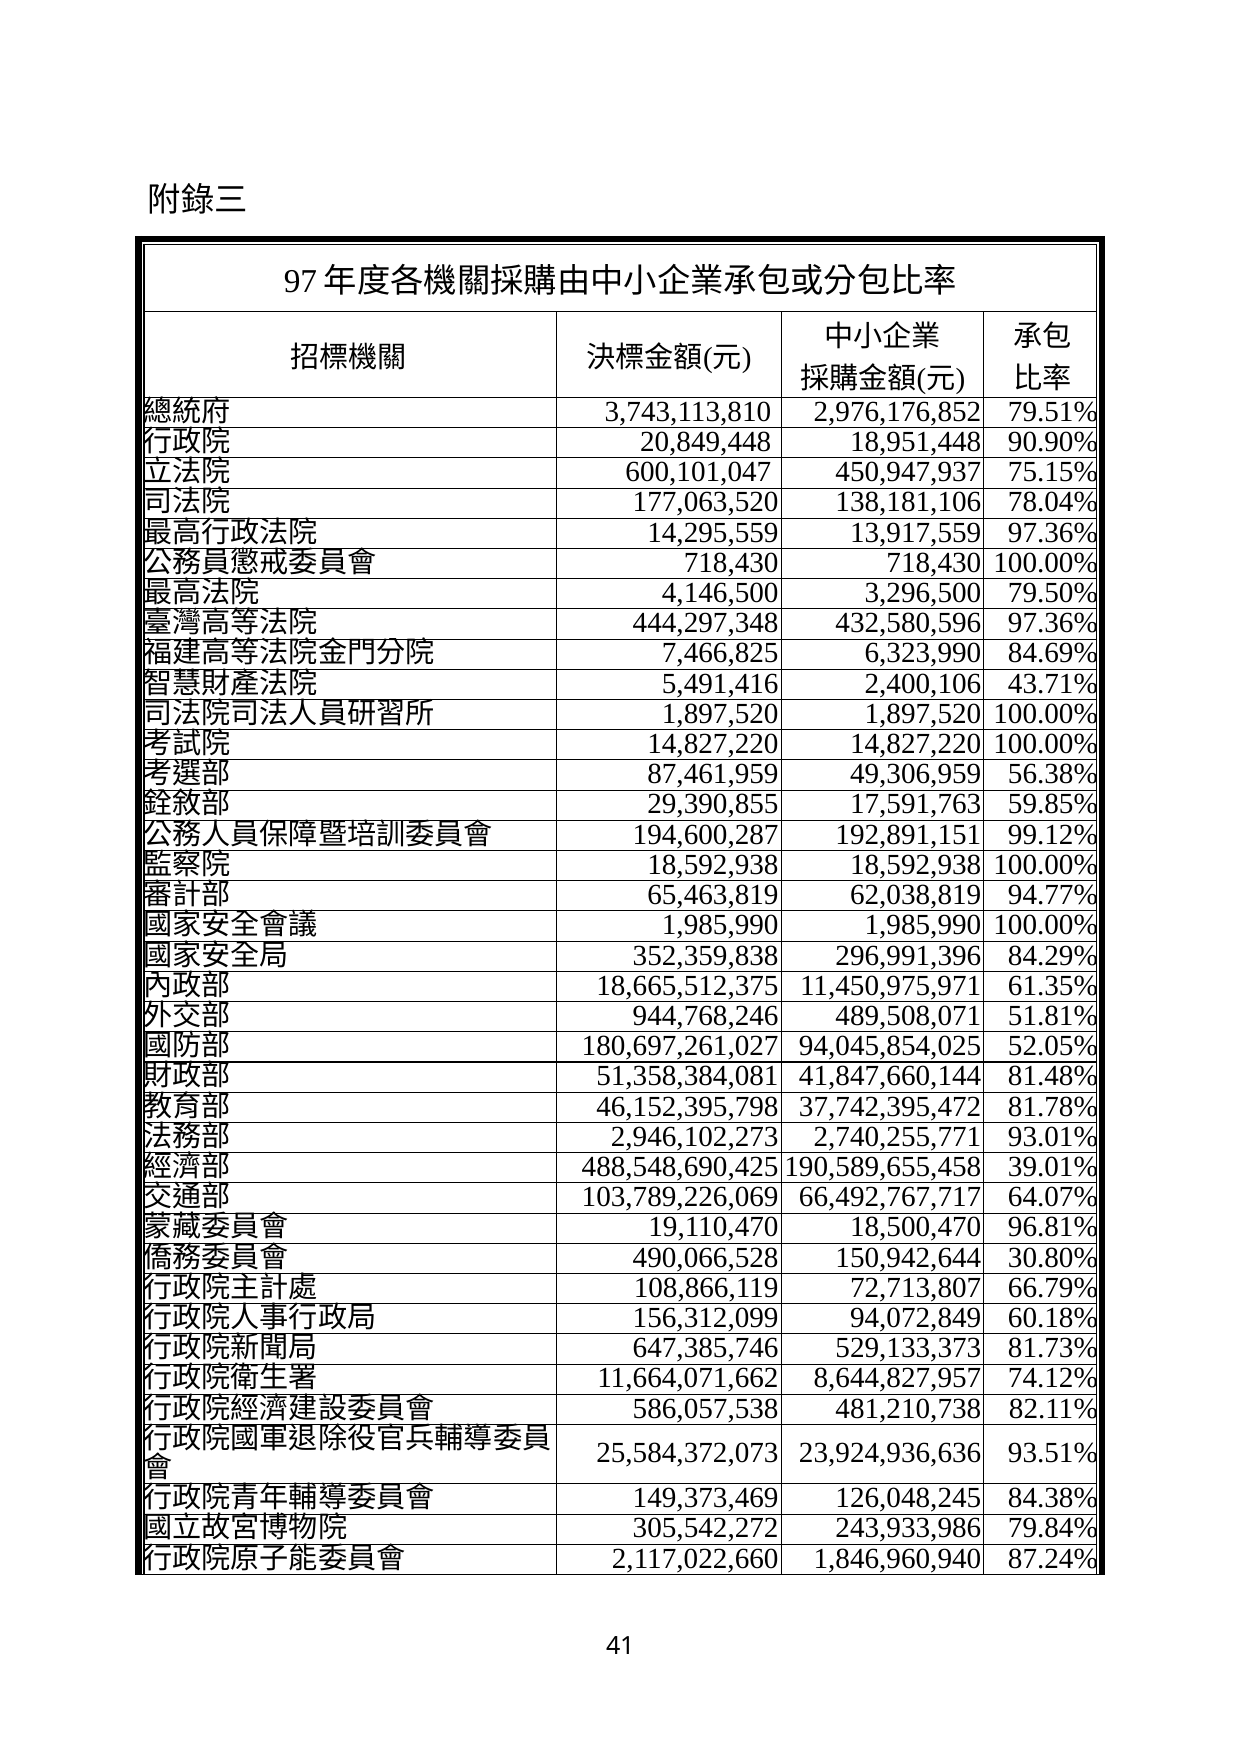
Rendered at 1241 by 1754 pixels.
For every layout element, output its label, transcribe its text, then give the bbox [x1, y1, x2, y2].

table_cell 4,146,500 [557, 579, 781, 608]
table_cell 行政院主計處 [145, 1274, 556, 1303]
table_cell 52.05% [984, 1032, 1096, 1061]
table_cell 100.00% [984, 911, 1096, 941]
table_cell 93.01% [984, 1123, 1096, 1152]
table_cell 87,461,959 [557, 760, 781, 789]
table_cell 84.38% [984, 1484, 1096, 1513]
table_cell 718,430 [782, 549, 983, 578]
table_cell 14,827,220 [782, 730, 983, 759]
table_cell 192,891,151 [782, 821, 983, 850]
table_cell 18,500,470 [782, 1214, 983, 1243]
table_cell 81.48% [984, 1063, 1096, 1092]
table_cell 78.04% [984, 489, 1096, 518]
table_cell 97.36% [984, 519, 1096, 548]
table_cell 81.78% [984, 1093, 1096, 1122]
table_cell 國防部 [145, 1032, 556, 1061]
table_cell 智慧財產法院 [145, 670, 556, 699]
table_cell 考試院 [145, 730, 556, 759]
table_cell 305,542,272 [557, 1515, 781, 1544]
table_cell 福建高等法院金門分院 [145, 640, 556, 669]
table_cell 經濟部 [145, 1153, 556, 1182]
table_cell 國家安全局 [145, 942, 556, 971]
table_cell 296,991,396 [782, 942, 983, 971]
table_cell 1,897,520 [782, 700, 983, 729]
table_cell 126,048,245 [782, 1484, 983, 1513]
table_cell 20,849,448 [557, 428, 781, 457]
table_cell 37,742,395,472 [782, 1093, 983, 1122]
table_cell 1,985,990 [782, 911, 983, 941]
table_cell 司法院 [145, 489, 556, 518]
table_cell 2,976,176,852 [782, 398, 983, 427]
table_cell 行政院人事行政局 [145, 1304, 556, 1333]
table_cell 180,697,261,027 [557, 1032, 781, 1061]
table_cell 108,866,119 [557, 1274, 781, 1303]
table_cell 承包 比率 [984, 312, 1096, 397]
table_cell 7,466,825 [557, 640, 781, 669]
table_cell 2,117,022,660 [557, 1545, 781, 1574]
table_cell 國立故宮博物院 [145, 1515, 556, 1544]
table_cell 最高法院 [145, 579, 556, 608]
table_cell 103,789,226,069 [557, 1183, 781, 1212]
table_cell 蒙藏委員會 [145, 1214, 556, 1243]
table_cell 149,373,469 [557, 1484, 781, 1513]
table_cell 177,063,520 [557, 489, 781, 518]
table_cell 100.00% [984, 851, 1096, 880]
table_cell 考選部 [145, 760, 556, 789]
table_cell 內政部 [145, 972, 556, 1001]
table_cell 法務部 [145, 1123, 556, 1152]
table_cell 84.29% [984, 942, 1096, 971]
table_cell 489,508,071 [782, 1002, 983, 1031]
table_cell 公務員懲戒委員會 [145, 549, 556, 578]
table_cell 2,740,255,771 [782, 1123, 983, 1152]
table_header 97年度各機關採購由中小企業承包或分包比率 [145, 245, 1096, 311]
table_cell 190,589,655,458 [782, 1153, 983, 1182]
table_cell 96.81% [984, 1214, 1096, 1243]
table_cell 56.38% [984, 760, 1096, 789]
table_cell 97.36% [984, 609, 1096, 638]
table_cell 51,358,384,081 [557, 1063, 781, 1092]
table_cell 66,492,767,717 [782, 1183, 983, 1212]
table_cell 19,110,470 [557, 1214, 781, 1243]
table_cell 總統府 [145, 398, 556, 427]
table_cell 2,946,102,273 [557, 1123, 781, 1152]
table_cell 決標金額(元) [557, 312, 781, 397]
table_cell 81.73% [984, 1334, 1096, 1363]
table_cell 82.11% [984, 1395, 1096, 1424]
table_cell 79.51% [984, 398, 1096, 427]
table_cell 65,463,819 [557, 881, 781, 910]
table_cell 行政院衛生署 [145, 1365, 556, 1394]
table_cell 586,057,538 [557, 1395, 781, 1424]
table_cell 79.50% [984, 579, 1096, 608]
table_cell 僑務委員會 [145, 1244, 556, 1273]
table_cell 行政院青年輔導委員會 [145, 1484, 556, 1513]
table_cell 72,713,807 [782, 1274, 983, 1303]
table_cell 18,592,938 [557, 851, 781, 880]
table_cell 監察院 [145, 851, 556, 880]
table_cell 14,295,559 [557, 519, 781, 548]
table_cell 450,947,937 [782, 458, 983, 487]
table_cell 51.81% [984, 1002, 1096, 1031]
table_cell 600,101,047 [557, 458, 781, 487]
table_cell 18,665,512,375 [557, 972, 781, 1001]
table_cell 46,152,395,798 [557, 1093, 781, 1122]
table_cell 490,066,528 [557, 1244, 781, 1273]
table_cell 138,181,106 [782, 489, 983, 518]
table_cell 行政院原子能委員會 [145, 1545, 556, 1574]
table_cell 43.71% [984, 670, 1096, 699]
table_cell 30.80% [984, 1244, 1096, 1273]
table_cell 93.51% [984, 1425, 1096, 1483]
table_cell 481,210,738 [782, 1395, 983, 1424]
table_cell 5,491,416 [557, 670, 781, 699]
table_cell 75.15% [984, 458, 1096, 487]
table_cell 99.12% [984, 821, 1096, 850]
table_cell 49,306,959 [782, 760, 983, 789]
table_cell 最高行政法院 [145, 519, 556, 548]
table_cell 1,846,960,940 [782, 1545, 983, 1574]
table_cell 17,591,763 [782, 791, 983, 820]
table_cell 59.85% [984, 791, 1096, 820]
table_cell 100.00% [984, 700, 1096, 729]
table_cell 100.00% [984, 730, 1096, 759]
table_cell 150,942,644 [782, 1244, 983, 1273]
table_cell 國家安全會議 [145, 911, 556, 941]
table_cell 公務人員保障暨培訓委員會 [145, 821, 556, 850]
table_cell 中小企業 採購金額(元) [782, 312, 983, 397]
table_cell 90.90% [984, 428, 1096, 457]
table_cell 3,296,500 [782, 579, 983, 608]
table_cell 488,548,690,425 [557, 1153, 781, 1182]
table_cell 13,917,559 [782, 519, 983, 548]
table_cell 行政院 [145, 428, 556, 457]
table_cell 外交部 [145, 1002, 556, 1031]
table_cell 194,600,287 [557, 821, 781, 850]
table_cell 94,045,854,025 [782, 1032, 983, 1061]
table_cell 62,038,819 [782, 881, 983, 910]
table_cell 3,743,113,810 [557, 398, 781, 427]
table_cell 100.00% [984, 549, 1096, 578]
table_cell 8,644,827,957 [782, 1365, 983, 1394]
table_cell 74.12% [984, 1365, 1096, 1394]
text 附錄三 [148, 158, 1092, 236]
table_cell 立法院 [145, 458, 556, 487]
table_cell 司法院司法人員研習所 [145, 700, 556, 729]
table_cell 944,768,246 [557, 1002, 781, 1031]
table_cell 臺灣高等法院 [145, 609, 556, 638]
table_cell 財政部 [145, 1063, 556, 1092]
table_cell 647,385,746 [557, 1334, 781, 1363]
table_cell 156,312,099 [557, 1304, 781, 1333]
table_cell 529,133,373 [782, 1334, 983, 1363]
table_cell 23,924,936,636 [782, 1425, 983, 1483]
table_cell 14,827,220 [557, 730, 781, 759]
table_cell 432,580,596 [782, 609, 983, 638]
table_cell 61.35% [984, 972, 1096, 1001]
table_cell 1,985,990 [557, 911, 781, 941]
table_cell 18,951,448 [782, 428, 983, 457]
table_cell 審計部 [145, 881, 556, 910]
table_cell 94.77% [984, 881, 1096, 910]
table_cell 41,847,660,144 [782, 1063, 983, 1092]
table_cell 87.24% [984, 1545, 1096, 1574]
table_cell 718,430 [557, 549, 781, 578]
table_cell 66.79% [984, 1274, 1096, 1303]
table_cell 行政院經濟建設委員會 [145, 1395, 556, 1424]
table_cell 94,072,849 [782, 1304, 983, 1333]
table_cell 6,323,990 [782, 640, 983, 669]
table_cell 39.01% [984, 1153, 1096, 1182]
table_cell 教育部 [145, 1093, 556, 1122]
table_cell 招標機關 [145, 312, 556, 397]
table_cell 84.69% [984, 640, 1096, 669]
table_cell 29,390,855 [557, 791, 781, 820]
table_cell 1,897,520 [557, 700, 781, 729]
table_cell 交通部 [145, 1183, 556, 1212]
table_cell 11,450,975,971 [782, 972, 983, 1001]
table_cell 60.18% [984, 1304, 1096, 1333]
table_cell 2,400,106 [782, 670, 983, 699]
table_cell 352,359,838 [557, 942, 781, 971]
table_cell 11,664,071,662 [557, 1365, 781, 1394]
table_cell 銓敘部 [145, 791, 556, 820]
table_cell 444,297,348 [557, 609, 781, 638]
table_cell 64.07% [984, 1183, 1096, 1212]
table_cell 18,592,938 [782, 851, 983, 880]
table_cell 行政院國軍退除役官兵輔導委員會 [145, 1425, 556, 1483]
table_cell 243,933,986 [782, 1515, 983, 1544]
table_cell 25,584,372,073 [557, 1425, 781, 1483]
table_cell 行政院新聞局 [145, 1334, 556, 1363]
table_cell 79.84% [984, 1515, 1096, 1544]
